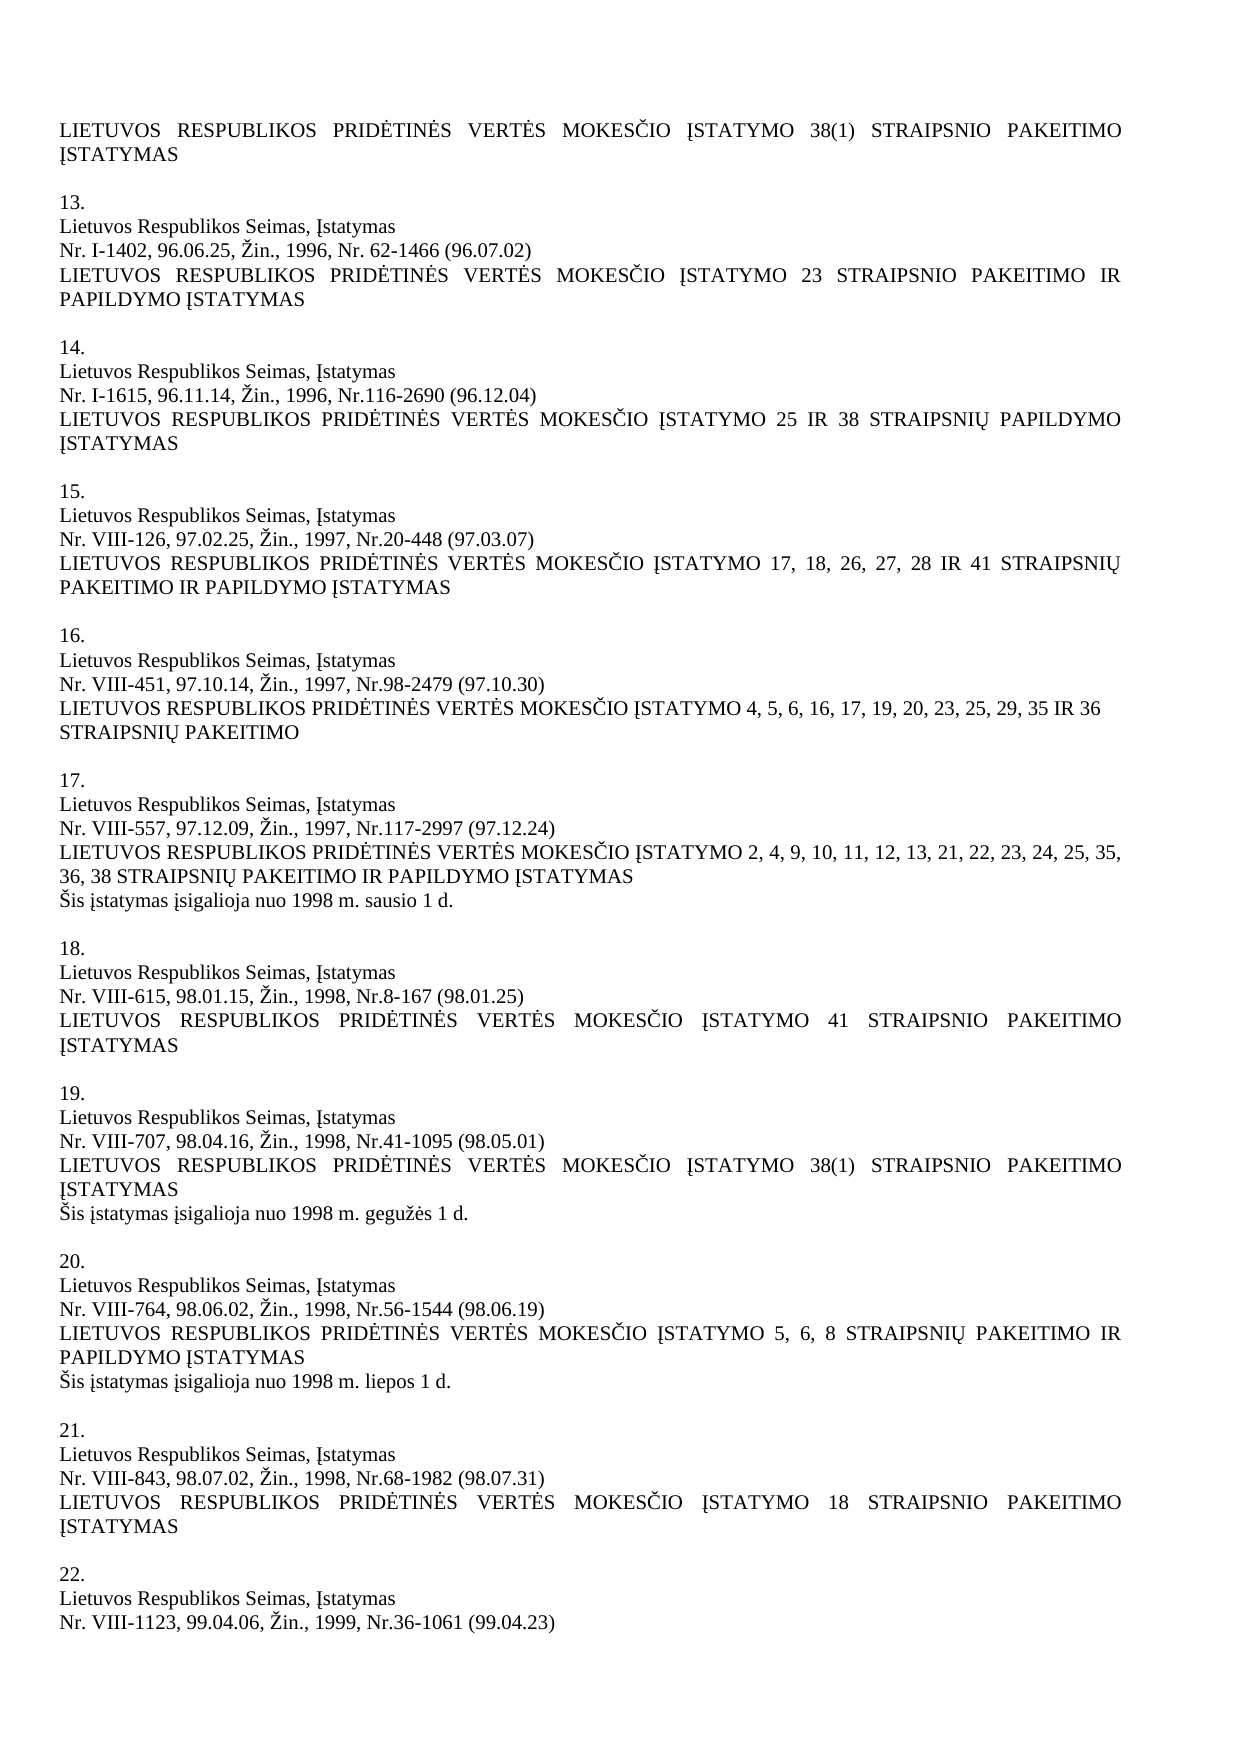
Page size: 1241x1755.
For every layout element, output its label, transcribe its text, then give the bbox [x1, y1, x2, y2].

text LIETUVOS RESPUBLIKOS PRIDĖTINĖS VERTĖS MOKESČIO ĮSTATYMO 38(1) STRAIPSNIO PAKEITIMO ĮSTATYMAS [59, 118, 1122, 166]
text 17. [59, 768, 1122, 792]
text LIETUVOS RESPUBLIKOS PRIDĖTINĖS VERTĖS MOKESČIO ĮSTATYMO 17, 18, 26, 27, 28 IR 41 STRAIPSNIŲ PAKEITIMO IR PAPILDYMO ĮSTATYMAS [59, 551, 1122, 599]
text LIETUVOS RESPUBLIKOS PRIDĖTINĖS VERTĖS MOKESČIO ĮSTATYMO 2, 4, 9, 10, 11, 12, 13, 21, 22, 23, 24, 25, 35, 36, 38 STRAIPSNIŲ PAKEITIMO IR PAPILDYMO ĮSTATYMAS [59, 840, 1122, 888]
text Lietuvos Respublikos Seimas, Įstatymas [59, 214, 1122, 238]
text LIETUVOS RESPUBLIKOS PRIDĖTINĖS VERTĖS MOKESČIO ĮSTATYMO 18 STRAIPSNIO PAKEITIMO ĮSTATYMAS [59, 1490, 1122, 1538]
text LIETUVOS RESPUBLIKOS PRIDĖTINĖS VERTĖS MOKESČIO ĮSTATYMO 38(1) STRAIPSNIO PAKEITIMO ĮSTATYMAS [59, 1153, 1122, 1201]
text Šis įstatymas įsigalioja nuo 1998 m. sausio 1 d. [59, 888, 1122, 912]
text 19. [59, 1081, 1122, 1105]
text Nr. VIII-451, 97.10.14, Žin., 1997, Nr.98-2479 (97.10.30) [59, 672, 1122, 696]
text 13. [59, 190, 1122, 214]
text Lietuvos Respublikos Seimas, Įstatymas [59, 960, 1122, 984]
text Lietuvos Respublikos Seimas, Įstatymas [59, 1105, 1122, 1129]
text LIETUVOS RESPUBLIKOS PRIDĖTINĖS VERTĖS MOKESČIO ĮSTATYMO 4, 5, 6, 16, 17, 19, 20, 23, 25, 29, 35 IR 36 STRAIPSNIŲ PAKEITIMO [59, 696, 1122, 744]
text 20. [59, 1249, 1122, 1273]
text 16. [59, 623, 1122, 647]
text 18. [59, 936, 1122, 960]
text 15. [59, 479, 1122, 503]
text Lietuvos Respublikos Seimas, Įstatymas [59, 503, 1122, 527]
text Nr. VIII-615, 98.01.15, Žin., 1998, Nr.8-167 (98.01.25) [59, 984, 1122, 1008]
text Nr. VIII-1123, 99.04.06, Žin., 1999, Nr.36-1061 (99.04.23) [59, 1610, 1122, 1634]
text Nr. VIII-707, 98.04.16, Žin., 1998, Nr.41-1095 (98.05.01) [59, 1129, 1122, 1153]
text Nr. VIII-764, 98.06.02, Žin., 1998, Nr.56-1544 (98.06.19) [59, 1297, 1122, 1321]
text Nr. I-1615, 96.11.14, Žin., 1996, Nr.116-2690 (96.12.04) [59, 383, 1122, 407]
text Nr. VIII-126, 97.02.25, Žin., 1997, Nr.20-448 (97.03.07) [59, 527, 1122, 551]
text 22. [59, 1562, 1122, 1586]
text Lietuvos Respublikos Seimas, Įstatymas [59, 1586, 1122, 1610]
text LIETUVOS RESPUBLIKOS PRIDĖTINĖS VERTĖS MOKESČIO ĮSTATYMO 41 STRAIPSNIO PAKEITIMO ĮSTATYMAS [59, 1008, 1122, 1057]
text Lietuvos Respublikos Seimas, Įstatymas [59, 792, 1122, 816]
text LIETUVOS RESPUBLIKOS PRIDĖTINĖS VERTĖS MOKESČIO ĮSTATYMO 25 IR 38 STRAIPSNIŲ PAPILDYMO ĮSTATYMAS [59, 407, 1122, 455]
text Šis įstatymas įsigalioja nuo 1998 m. gegužės 1 d. [59, 1201, 1122, 1225]
text LIETUVOS RESPUBLIKOS PRIDĖTINĖS VERTĖS MOKESČIO ĮSTATYMO 23 STRAIPSNIO PAKEITIMO IR PAPILDYMO ĮSTATYMAS [59, 262, 1122, 311]
text Lietuvos Respublikos Seimas, Įstatymas [59, 1273, 1122, 1297]
text Nr. I-1402, 96.06.25, Žin., 1996, Nr. 62-1466 (96.07.02) [59, 238, 1122, 262]
text Lietuvos Respublikos Seimas, Įstatymas [59, 1442, 1122, 1466]
text 14. [59, 335, 1122, 359]
text LIETUVOS RESPUBLIKOS PRIDĖTINĖS VERTĖS MOKESČIO ĮSTATYMO 5, 6, 8 STRAIPSNIŲ PAKEITIMO IR PAPILDYMO ĮSTATYMAS [59, 1321, 1122, 1369]
text 21. [59, 1417, 1122, 1442]
text Nr. VIII-843, 98.07.02, Žin., 1998, Nr.68-1982 (98.07.31) [59, 1466, 1122, 1490]
text Lietuvos Respublikos Seimas, Įstatymas [59, 647, 1122, 672]
text Nr. VIII-557, 97.12.09, Žin., 1997, Nr.117-2997 (97.12.24) [59, 816, 1122, 840]
text Lietuvos Respublikos Seimas, Įstatymas [59, 359, 1122, 383]
text Šis įstatymas įsigalioja nuo 1998 m. liepos 1 d. [59, 1369, 1122, 1393]
